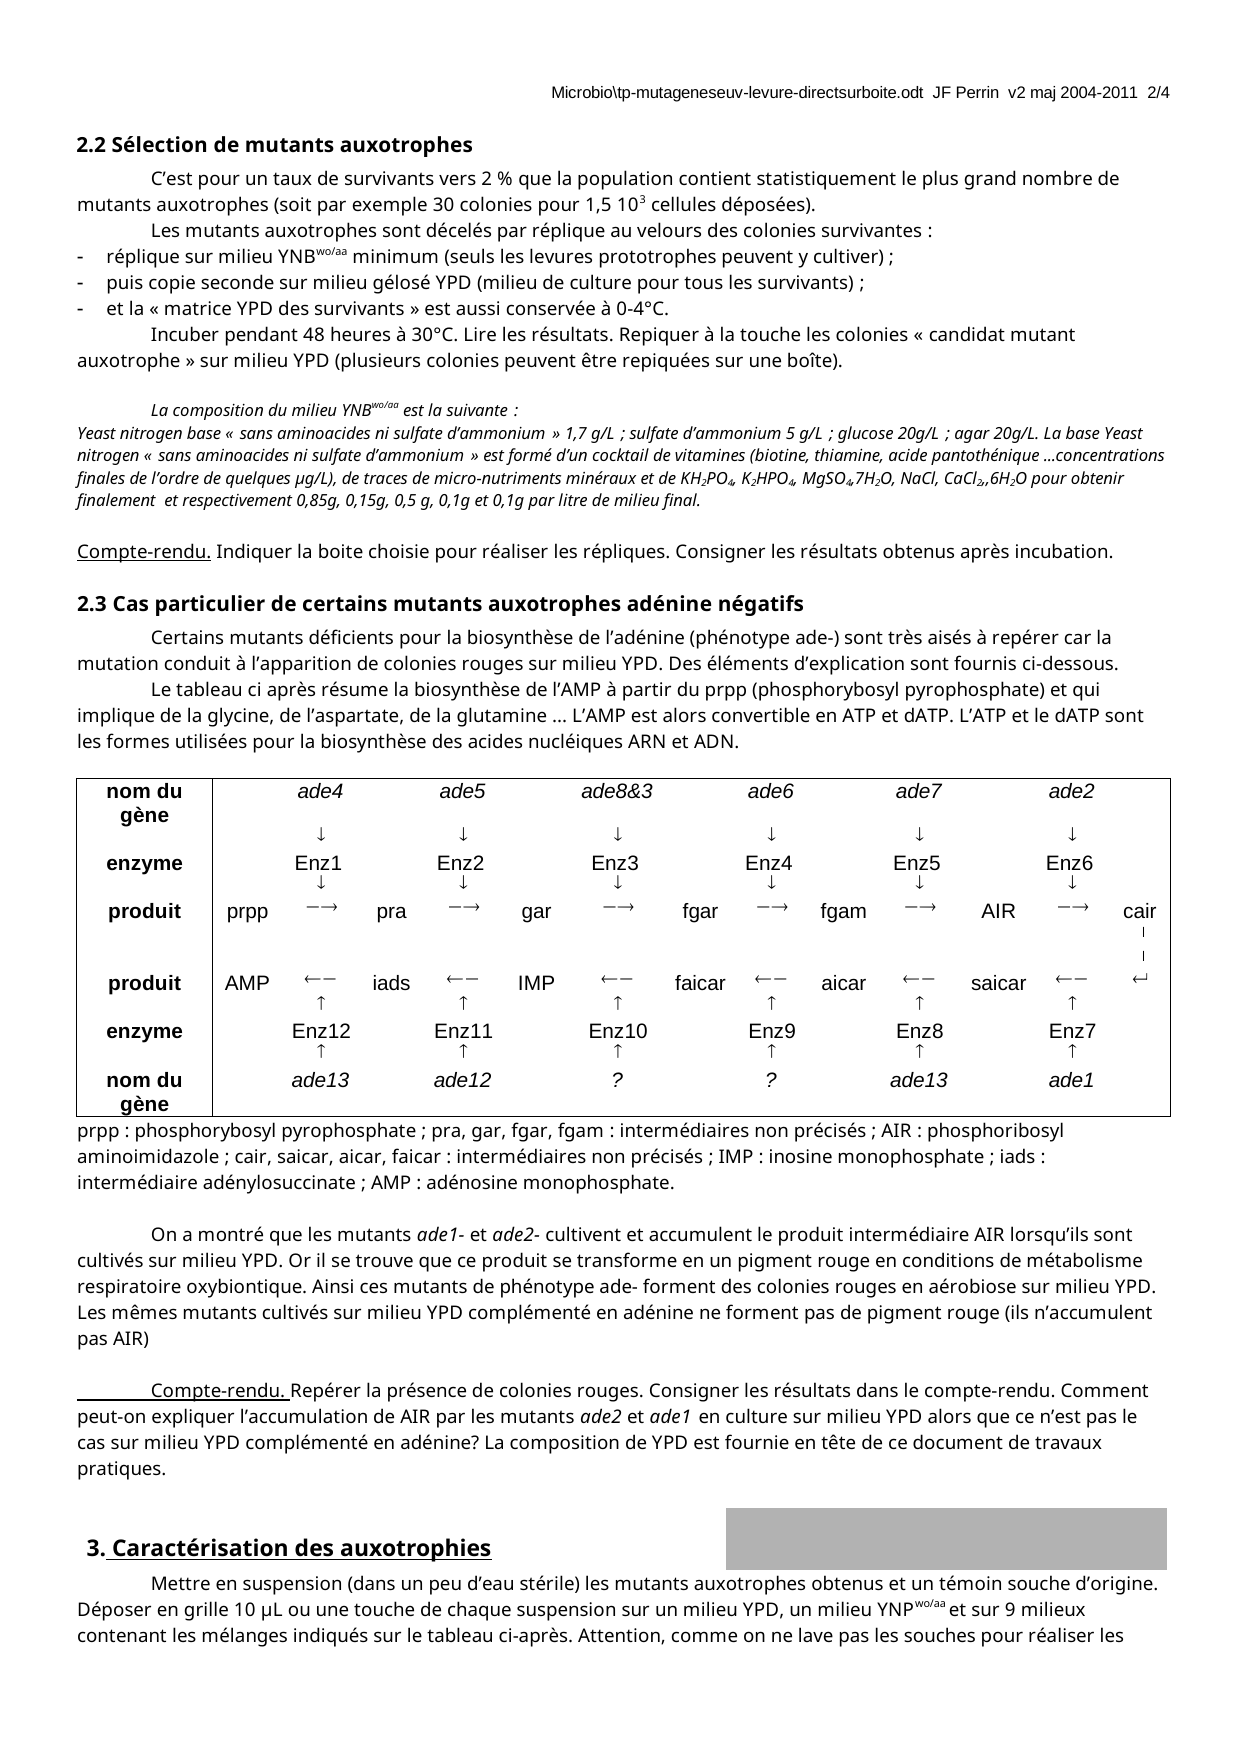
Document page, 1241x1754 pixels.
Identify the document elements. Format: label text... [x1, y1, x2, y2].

table_cell fgam [809, 899, 878, 923]
table_cell  [282, 971, 360, 995]
table_cell [504, 851, 569, 875]
table_header [961, 779, 1036, 827]
table_cell [666, 851, 734, 875]
table_cell  [878, 899, 961, 923]
table_cell [423, 947, 504, 971]
table_cell [504, 875, 569, 899]
table_cell ade13 [878, 1068, 961, 1116]
table_cell  [282, 899, 360, 923]
table_cell [1109, 1044, 1170, 1068]
table_cell [213, 995, 282, 1019]
table_cell Enz9 [734, 1020, 809, 1043]
table_cell [360, 1020, 423, 1043]
table_cell [1036, 923, 1109, 947]
table_cell pra [360, 899, 423, 923]
table_cell AMP [213, 971, 282, 995]
table_cell [504, 1020, 569, 1043]
text On a montré que les mutants ade1- et ade2- cultivent et accumulent le produit intermédiaire AIR lorsqu’ils sont cultivés sur milieu YPD. Or il se trouve que ce produit se transforme en un pigment rouge en conditions de métabolisme respiratoire oxybiontique. Ainsi ces mutants de phénotype ade- forment des colonies rouges en aérobiose sur milieu YPD. Les mêmes mutants cultivés sur milieu YPD complémenté en adénine ne forment pas de pigment rouge (ils n’accumulent pas AIR) [77, 1221, 1169, 1351]
table_cell [809, 851, 878, 875]
table_header ade5 [423, 779, 504, 827]
table_header [809, 779, 878, 827]
table_cell  [569, 899, 666, 923]
table_cell Enz12 [282, 1020, 360, 1043]
table_cell ade1 [1036, 1068, 1109, 1116]
table_cell  [878, 827, 961, 851]
table_cell  [423, 995, 504, 1019]
table_header [213, 779, 282, 827]
text Incuber pendant 48 heures à 30°C. Lire les résultats. Repiquer à la touche les colonies « candidat mutant auxotrophe » sur milieu YPD (plusieurs colonies peuvent être repiquées sur une boîte). [77, 321, 1169, 373]
table_cell faicar [666, 971, 734, 995]
table_header Caractérisation des auxotrophies [79, 1508, 726, 1570]
table_cell [961, 947, 1036, 971]
table_cell prpp [213, 899, 282, 923]
table_cell AIR [961, 899, 1036, 923]
table_cell  [423, 899, 504, 923]
table_cell  [569, 971, 666, 995]
table_cell saicar [961, 971, 1036, 995]
text Les mutants auxotrophes sont décelés par réplique au velours des colonies survivantes : [77, 217, 1169, 243]
table_cell nom du gène [77, 1068, 212, 1116]
table_cell IMP [504, 971, 569, 995]
list et la « matrice YPD des survivants » est aussi conservée à 0-4°C. [77, 295, 1169, 321]
table_cell [809, 1044, 878, 1068]
table_cell [77, 875, 212, 899]
table_cell  [734, 875, 809, 899]
table_cell  [878, 875, 961, 899]
table_header [666, 779, 734, 827]
table_cell [666, 995, 734, 1019]
table_cell [504, 923, 569, 947]
table_cell [809, 923, 878, 947]
table_cell [360, 1044, 423, 1068]
table_header [360, 779, 423, 827]
table_cell [504, 1068, 569, 1116]
table_cell [213, 851, 282, 875]
table_cell [878, 947, 961, 971]
table_cell [666, 947, 734, 971]
table_cell  [282, 1044, 360, 1068]
table_cell  [1036, 827, 1109, 851]
table_cell [504, 995, 569, 1019]
table_cell Enz11 [423, 1020, 504, 1043]
table_header nom du gène [77, 779, 212, 827]
table_cell Enz3 [569, 851, 666, 875]
table_cell  [734, 899, 809, 923]
table_cell Enz7 [1036, 1020, 1109, 1043]
table_cell [734, 947, 809, 971]
table_cell  [569, 875, 666, 899]
text C’est pour un taux de survivants vers 2 % que la population contient statistiquement le plus grand nombre de mutants auxotrophes (soit par exemple 30 colonies pour 1,5 103 cellules déposées). [77, 165, 1169, 217]
table_header ade4 [282, 779, 360, 827]
table_cell ? [734, 1068, 809, 1116]
table_cell  [282, 827, 360, 851]
table_cell [961, 851, 1036, 875]
table_cell  [569, 995, 666, 1019]
table_cell Enz10 [569, 1020, 666, 1043]
text Compte-rendu. Indiquer la boite choisie pour réaliser les répliques. Consigner les résultats obtenus après incubation. [77, 538, 1169, 564]
table_cell enzyme [77, 851, 212, 875]
table_header [726, 1508, 1167, 1570]
table_cell  [1036, 971, 1109, 995]
table_cell [666, 1044, 734, 1068]
table_cell [809, 947, 878, 971]
table_cell [282, 947, 360, 971]
table_cell [961, 1068, 1036, 1116]
table_cell [213, 827, 282, 851]
table_cell [77, 947, 212, 971]
table_cell [809, 995, 878, 1019]
table_cell Enz4 [734, 851, 809, 875]
table_cell [809, 1068, 878, 1116]
table_cell  [878, 995, 961, 1019]
table_cell Enz6 [1036, 851, 1109, 875]
table_cell [213, 875, 282, 899]
table_cell [213, 923, 282, 947]
table_cell [809, 827, 878, 851]
table_cell [961, 875, 1036, 899]
table_cell [504, 1044, 569, 1068]
table_cell  [1109, 923, 1170, 947]
table_cell  [1109, 971, 1170, 995]
table_cell [360, 827, 423, 851]
table_cell  [1036, 1044, 1109, 1068]
table_cell [77, 995, 212, 1019]
list puis copie seconde sur milieu gélosé YPD (milieu de culture pour tous les survivants) ; [77, 269, 1169, 295]
table_cell  [569, 1044, 666, 1068]
table_cell [77, 1044, 212, 1068]
table_cell [1109, 827, 1170, 851]
table_cell Enz8 [878, 1020, 961, 1043]
table_cell  [423, 875, 504, 899]
table_cell  [1036, 875, 1109, 899]
table_cell  [423, 971, 504, 995]
table_cell [1109, 1020, 1170, 1043]
table_cell  [878, 1044, 961, 1068]
table_cell [504, 947, 569, 971]
table_cell [213, 947, 282, 971]
text Certains mutants déficients pour la biosynthèse de l’adénine (phénotype ade-) sont très aisés à repérer car la mutation conduit à l’apparition de colonies rouges sur milieu YPD. Des éléments d’explication sont fournis ci-dessous. [77, 623, 1169, 676]
table_cell  [734, 827, 809, 851]
table_cell  [1036, 899, 1109, 923]
table_header [504, 779, 569, 827]
table_cell [961, 1020, 1036, 1043]
list réplique sur milieu YNBwo/aa minimum (seuls les levures prototrophes peuvent y cultiver) ; [77, 243, 1169, 269]
table_cell aicar [809, 971, 878, 995]
table_cell ade12 [423, 1068, 504, 1116]
text Compte-rendu. Repérer la présence de colonies rouges. Consigner les résultats dans le compte-rendu. Comment peut-on expliquer l’accumulation de AIR par les mutants ade2 et ade1 en culture sur milieu YPD alors que ce n’est pas le cas sur milieu YPD complémenté en adénine? La composition de YPD est fournie en tête de ce document de travaux pratiques. [77, 1377, 1169, 1481]
table_cell [666, 875, 734, 899]
table_cell [1109, 995, 1170, 1019]
text Le tableau ci après résume la biosynthèse de l’AMP à partir du prpp (phosphorybosyl pyrophosphate) et qui implique de la glycine, de l’aspartate, de la glutamine ... L’AMP est alors convertible en ATP et dATP. L’ATP et le dATP sont les formes utilisées pour la biosynthèse des acides nucléiques ARN et ADN. [77, 676, 1169, 754]
text La composition du milieu YNBwo/aa est la suivante : [77, 399, 1169, 422]
table_cell [77, 827, 212, 851]
table_cell Enz1 [282, 851, 360, 875]
text Yeast nitrogen base « sans aminoacides ni sulfate d’ammonium » 1,7 g/L ; sulfate d’ammonium 5 g/L ; glucose 20g/L ; agar 20g/L. La base Yeast nitrogen « sans aminoacides ni sulfate d’ammonium » est formé d’un cocktail de vitamines (biotine, thiamine, acide pantothénique ...concentrations finales de l’ordre de quelques µg/L), de traces de micro-nutriments minéraux et de KH2PO4, K2HPO4, MgSO4,7H2O, NaCl, CaCl2,,6H2O pour obtenir finalement et respectivement 0,85g, 0,15g, 0,5 g, 0,1g et 0,1g par litre de milieu final. [77, 422, 1169, 512]
table_cell fgar [666, 899, 734, 923]
table_cell [1109, 1068, 1170, 1116]
table_cell [569, 947, 666, 971]
table_cell [213, 1020, 282, 1043]
table_cell produit [77, 971, 212, 995]
table_header ade7 [878, 779, 961, 827]
table_cell [666, 827, 734, 851]
table_cell  [734, 995, 809, 1019]
table_cell [360, 923, 423, 947]
table_cell  [282, 875, 360, 899]
table_header ade8&3 [569, 779, 666, 827]
table_cell [569, 923, 666, 947]
table_cell [213, 1068, 282, 1116]
table_cell [666, 1068, 734, 1116]
table_cell  [734, 1044, 809, 1068]
table_cell ade13 [282, 1068, 360, 1116]
table_cell  [423, 1044, 504, 1068]
table_cell [961, 1044, 1036, 1068]
table_cell  [734, 971, 809, 995]
table_cell [504, 827, 569, 851]
table_cell [666, 923, 734, 947]
table_cell iads [360, 971, 423, 995]
table_cell [360, 1068, 423, 1116]
table_cell  [282, 995, 360, 1019]
text Mettre en suspension (dans un peu d’eau stérile) les mutants auxotrophes obtenus et un témoin souche d’origine. Déposer en grille 10 µL ou une touche de chaque suspension sur un milieu YPD, un milieu YNPwo/aa et sur 9 milieux contenant les mélanges indiqués sur le tableau ci-après. Attention, comme on ne lave pas les souches pour réaliser les [77, 1570, 1169, 1648]
table_cell [809, 875, 878, 899]
table_cell [360, 875, 423, 899]
table_cell  [1036, 995, 1109, 1019]
table_cell produit [77, 899, 212, 923]
table_cell [213, 1044, 282, 1068]
table_header ade6 [734, 779, 809, 827]
table_cell [1109, 875, 1170, 899]
table_cell [1036, 947, 1109, 971]
table_cell [809, 1020, 878, 1043]
table_cell [360, 851, 423, 875]
table_cell [282, 923, 360, 947]
table_cell [878, 923, 961, 947]
table_cell [360, 947, 423, 971]
table_cell cair [1109, 899, 1170, 923]
table_cell [1109, 851, 1170, 875]
table_cell  [569, 827, 666, 851]
table_cell [961, 995, 1036, 1019]
table_cell Enz2 [423, 851, 504, 875]
table_cell  [1109, 947, 1170, 971]
table_cell [666, 1020, 734, 1043]
table_cell [423, 923, 504, 947]
table_cell [961, 923, 1036, 947]
table_cell  [423, 827, 504, 851]
subtitle Cas particulier de certains mutants auxotrophes adénine négatifs [77, 589, 1169, 617]
table_cell  [878, 971, 961, 995]
subtitle Sélection de mutants auxotrophes [76, 130, 1169, 158]
table_header ade2 [1036, 779, 1109, 827]
table_cell [360, 995, 423, 1019]
table_cell Enz5 [878, 851, 961, 875]
text prpp : phosphorybosyl pyrophosphate ; pra, gar, fgar, fgam : intermédiaires non précisés ; AIR : phosphoribosyl aminoimidazole ; cair, saicar, aicar, faicar : intermédiaires non précisés ; IMP : inosine monophosphate ; iads : intermédiaire adénylosuccinate ; AMP : adénosine monophosphate. [77, 1117, 1169, 1195]
table_cell ? [569, 1068, 666, 1116]
table_cell gar [504, 899, 569, 923]
table_cell enzyme [77, 1020, 212, 1043]
table_cell [961, 827, 1036, 851]
table_cell [734, 923, 809, 947]
table_header [1109, 779, 1170, 827]
table_cell [77, 923, 212, 947]
